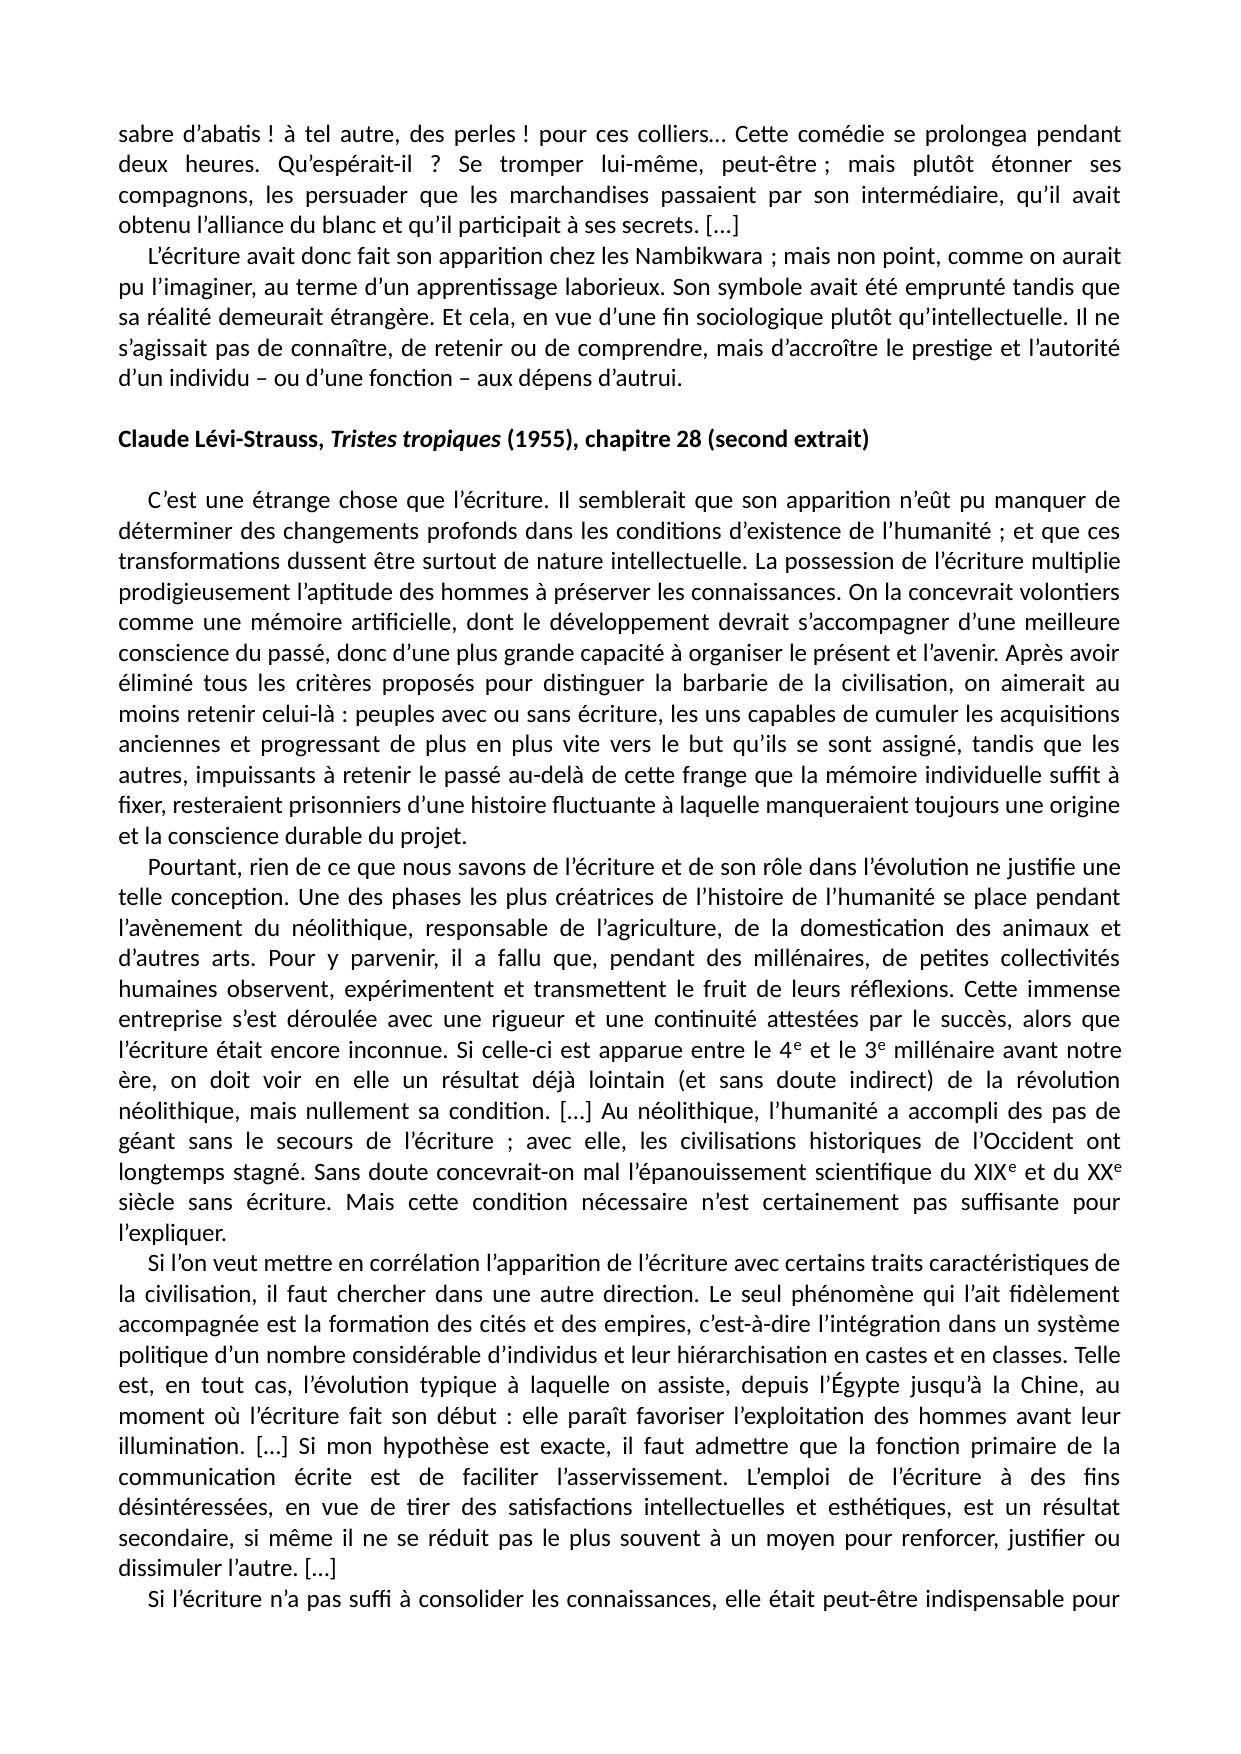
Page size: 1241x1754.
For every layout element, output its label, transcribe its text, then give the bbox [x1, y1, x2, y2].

text C’est une étrange chose que l’écriture. Il semblerait que son apparition n’eût pu manquer de déterminer des changements profonds dans les conditions d’existence de l’humanité ; et que ces transformations dussent être surtout de nature intellectuelle. La possession de l’écriture multiplie prodigieusement l’aptitude des hommes à préserver les connaissances. On la concevrait volontiers comme une mémoire artificielle, dont le développement devrait s’accompagner d’une meilleure conscience du passé, donc d’une plus grande capacité à organiser le présent et l’avenir. Après avoir éliminé tous les critères proposés pour distinguer la barbarie de la civilisation, on aimerait au moins retenir celui-là : peuples avec ou sans écriture, les uns capables de cumuler les acquisitions anciennes et progressant de plus en plus vite vers le but qu’ils se sont assigné, tandis que les autres, impuissants à retenir le passé au-delà de cette frange que la mémoire individuelle suffit à fixer, resteraient prisonniers d’une histoire fluctuante à laquelle manqueraient toujours une origine et la conscience durable du projet. [118, 484, 1122, 851]
text Si l’écriture n’a pas suffi à consolider les connaissances, elle était peut-être indispensable pour [118, 1583, 1122, 1614]
text Claude Lévi-Strauss, Tristes tropiques (1955), chapitre 28 (second extrait) [118, 423, 1122, 454]
text L’écriture avait donc fait son apparition chez les Nambikwara ; mais non point, comme on aurait pu l’imaginer, au terme d’un apprentissage laborieux. Son symbole avait été emprunté tandis que sa réalité demeurait étrangère. Et cela, en vue d’une fin sociologique plutôt qu’intellectuelle. Il ne s’agissait pas de connaître, de retenir ou de comprendre, mais d’accroître le prestige et l’autorité d’un individu – ou d’une fonction – aux dépens d’autrui. [118, 240, 1122, 393]
text Pourtant, rien de ce que nous savons de l’écriture et de son rôle dans l’évolution ne justifie une telle conception. Une des phases les plus créatrices de l’histoire de l’humanité se place pendant l’avènement du néolithique, responsable de l’agriculture, de la domestication des animaux et d’autres arts. Pour y parvenir, il a fallu que, pendant des millénaires, de petites collectivités humaines observent, expérimentent et transmettent le fruit de leurs réflexions. Cette immense entreprise s’est déroulée avec une rigueur et une continuité attestées par le succès, alors que l’écriture était encore inconnue. Si celle-ci est apparue entre le 4e et le 3e millénaire avant notre ère, on doit voir en elle un résultat déjà lointain (et sans doute indirect) de la révolution néolithique, mais nullement sa condition. […] Au néolithique, l’humanité a accompli des pas de géant sans le secours de l’écriture ; avec elle, les civilisations historiques de l’Occident ont longtemps stagné. Sans doute concevrait-on mal l’épanouissement scientifique du XIXe et du XXe siècle sans écriture. Mais cette condition nécessaire n’est certainement pas suffisante pour l’expliquer. [118, 851, 1122, 1247]
text Si l’on veut mettre en corrélation l’apparition de l’écriture avec certains traits caractéristiques de la civilisation, il faut chercher dans une autre direction. Le seul phénomène qui l’ait fidèlement accompagnée est la formation des cités et des empires, c’est-à-dire l’intégration dans un système politique d’un nombre considérable d’individus et leur hiérarchisation en castes et en classes. Telle est, en tout cas, l’évolution typique à laquelle on assiste, depuis l’Égypte jusqu’à la Chine, au moment où l’écriture fait son début : elle paraît favoriser l’exploitation des hommes avant leur illumination. […] Si mon hypothèse est exacte, il faut admettre que la fonction primaire de la communication écrite est de faciliter l’asservissement. L’emploi de l’écriture à des fins désintéressées, en vue de tirer des satisfactions intellectuelles et esthétiques, est un résultat secondaire, si même il ne se réduit pas le plus souvent à un moyen pour renforcer, justifier ou dissimuler l’autre. […] [118, 1247, 1122, 1583]
text sabre d’abatis ! à tel autre, des perles ! pour ces colliers… Cette comédie se prolongea pendant deux heures. Qu’espérait-il ? Se tromper lui-même, peut-être ; mais plutôt étonner ses compagnons, les persuader que les marchandises passaient par son intermédiaire, qu’il avait obtenu l’alliance du blanc et qu’il participait à ses secrets. [...] [118, 118, 1122, 240]
